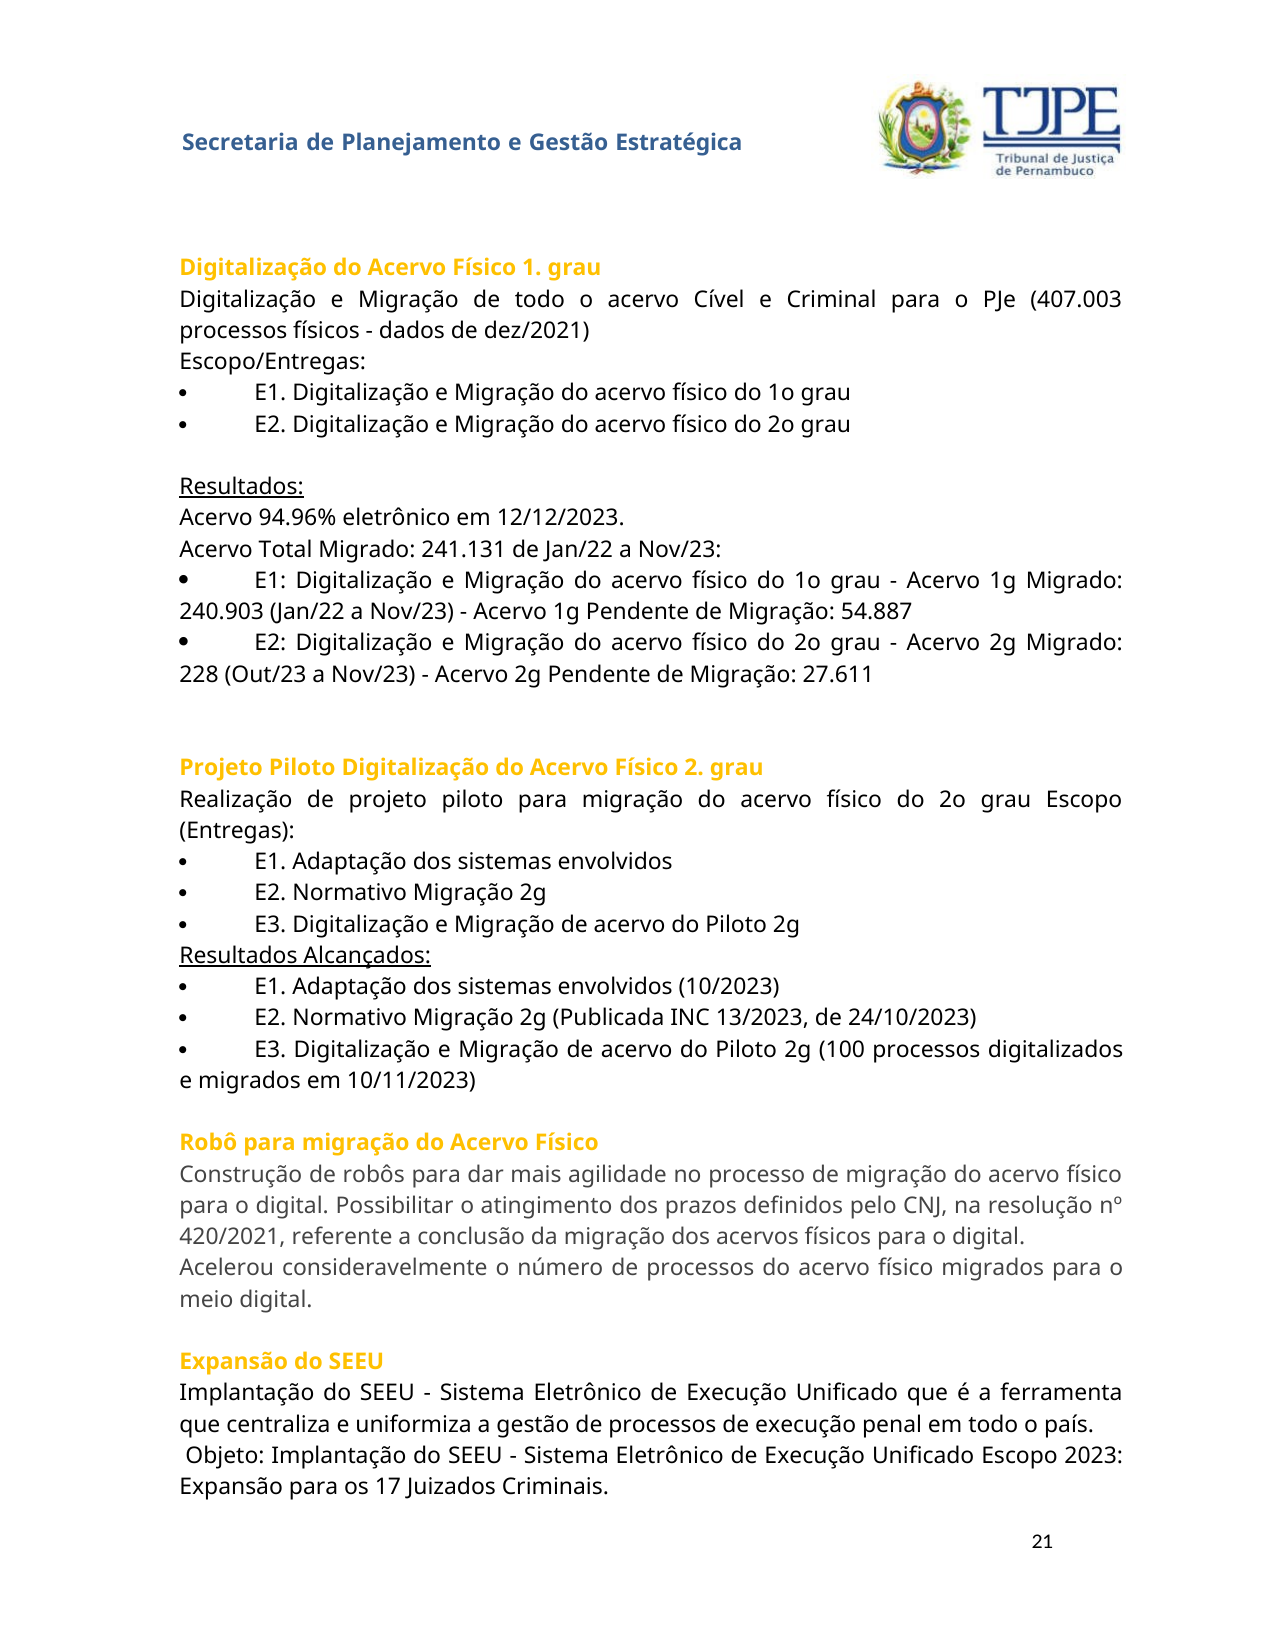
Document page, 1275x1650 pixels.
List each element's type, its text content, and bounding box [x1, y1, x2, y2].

list E1: Digitalização e Migração do acervo físico do 1o grau - Acervo 1g Migrado: 240.903 (Jan/22 a Nov/23) - Acervo 1g Pendente de Migração: 54.887 [179, 564, 1124, 626]
text Objeto: Implantação do SEEU - Sistema Eletrônico de Execução Unificado Escopo 2023: Expansão para os 17 Juizados Criminais. [179, 1439, 1124, 1501]
text Projeto Piloto Digitalização do Acervo Físico 2. grau [179, 751, 1124, 783]
list E2. Normativo Migração 2g (Publicada INC 13/2023, de 24/10/2023) [179, 1001, 1124, 1033]
text Escopo/Entregas: [179, 345, 1124, 376]
text Realização de projeto piloto para migração do acervo físico do 2o grau Escopo (Entregas): [179, 783, 1124, 845]
list E3. Digitalização e Migração de acervo do Piloto 2g (100 processos digitalizados e migrados em 10/11/2023) [179, 1033, 1124, 1095]
text Construção de robôs para dar mais agilidade no processo de migração do acervo físico para o digital. Possibilitar o atingimento dos prazos definidos pelo CNJ, na resolução nº 420/2021, referente a conclusão da migração dos acervos físicos para o digital. [179, 1158, 1124, 1251]
list E1. Digitalização e Migração do acervo físico do 1o grau [179, 376, 1124, 408]
list E1. Adaptação dos sistemas envolvidos [179, 845, 1124, 876]
text Robô para migração do Acervo Físico [179, 1126, 1124, 1158]
text Digitalização do Acervo Físico 1. grau [179, 251, 1124, 283]
text Acelerou consideravelmente o número de processos do acervo físico migrados para o meio digital. [179, 1251, 1124, 1314]
text Expansão do SEEU [179, 1345, 1124, 1376]
text Resultados: [179, 470, 1124, 501]
list E3. Digitalização e Migração de acervo do Piloto 2g [179, 908, 1124, 939]
text Resultados Alcançados: [179, 939, 1124, 970]
list E2. Digitalização e Migração do acervo físico do 2o grau [179, 408, 1124, 439]
text Acervo Total Migrado: 241.131 de Jan/22 a Nov/23: [179, 533, 1124, 564]
text Digitalização e Migração de todo o acervo Cível e Criminal para o PJe (407.003 processos físicos - dados de dez/2021) [179, 283, 1124, 345]
list E1. Adaptação dos sistemas envolvidos (10/2023) [179, 970, 1124, 1001]
list E2. Normativo Migração 2g [179, 876, 1124, 908]
text Acervo 94.96% eletrônico em 12/12/2023. [179, 501, 1124, 533]
list E2: Digitalização e Migração do acervo físico do 2o grau - Acervo 2g Migrado: 228 (Out/23 a Nov/23) - Acervo 2g Pendente de Migração: 27.611 [179, 626, 1124, 689]
text Implantação do SEEU - Sistema Eletrônico de Execução Unificado que é a ferramenta que centraliza e uniformiza a gestão de processos de execução penal em todo o país. [179, 1376, 1124, 1439]
